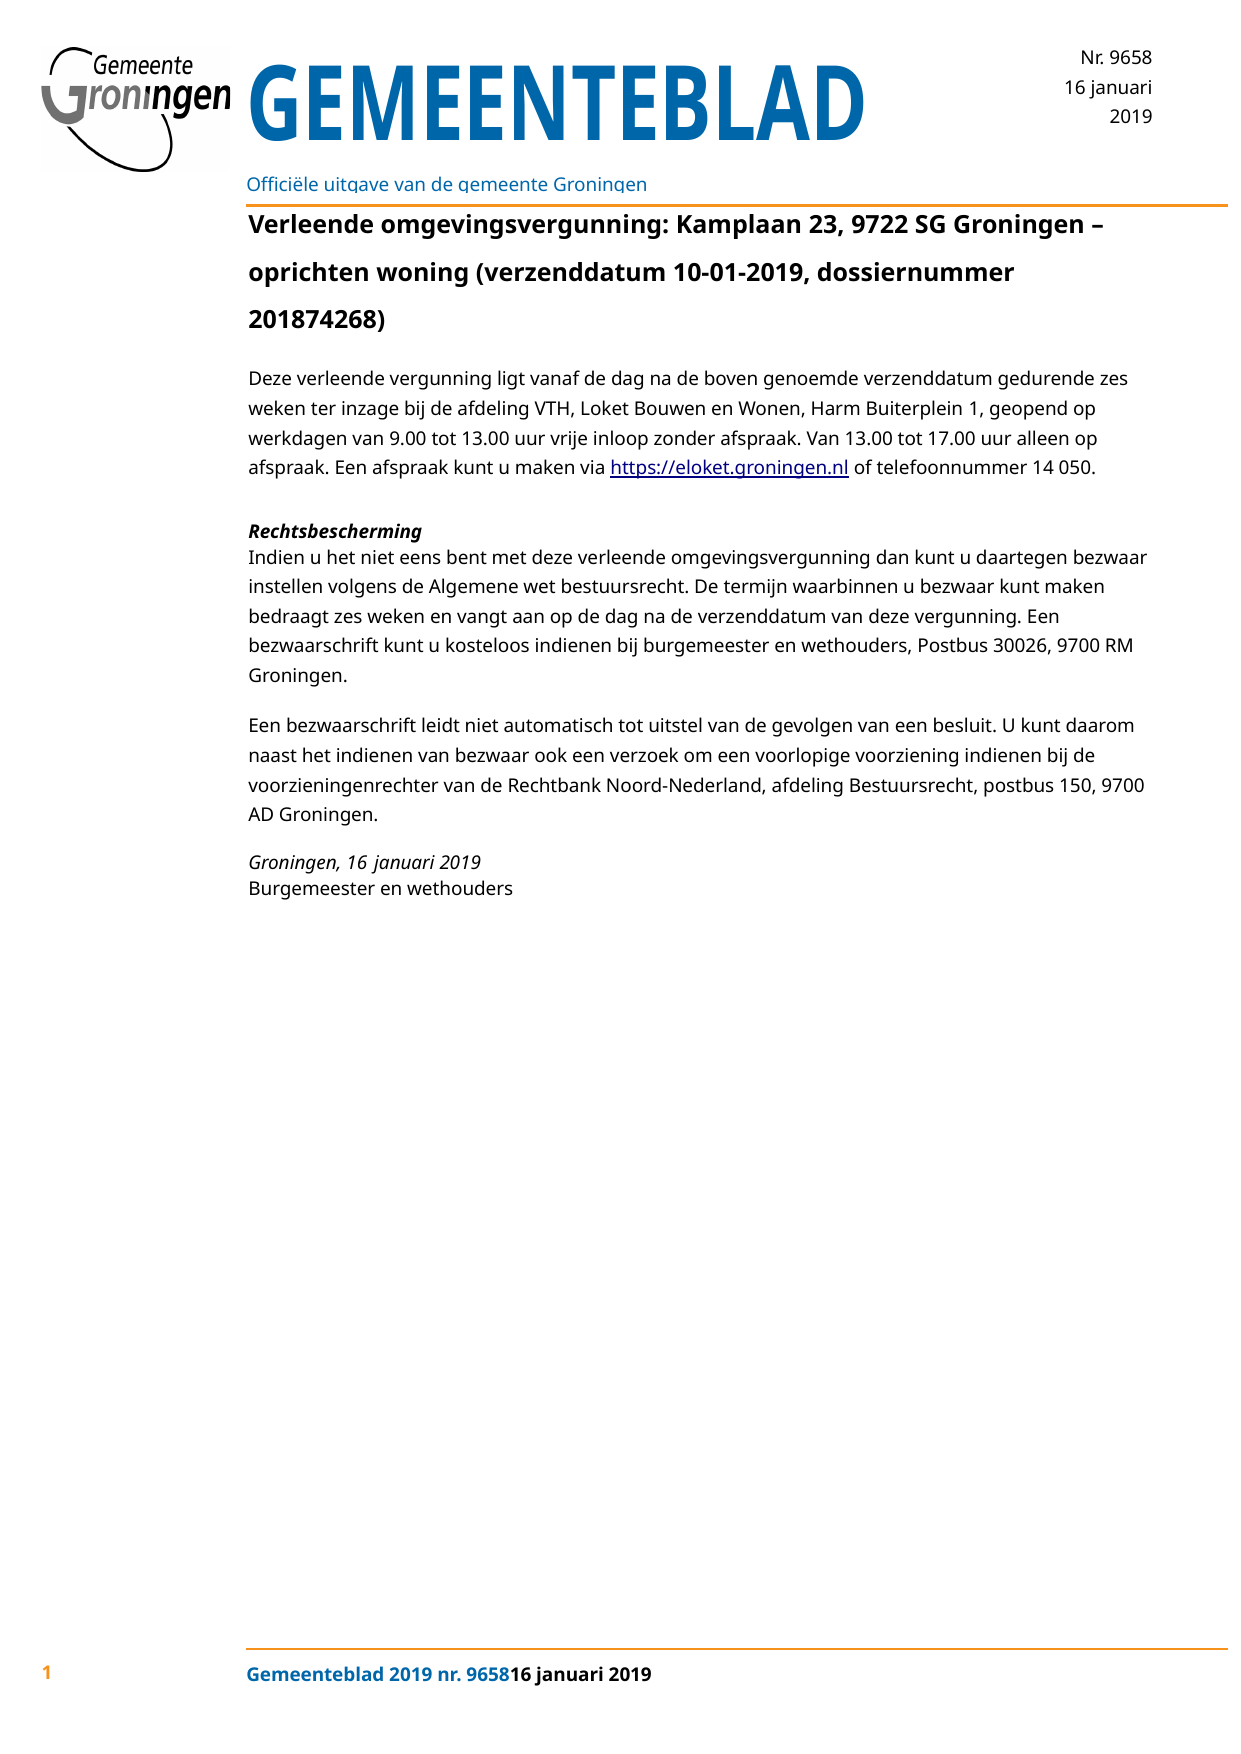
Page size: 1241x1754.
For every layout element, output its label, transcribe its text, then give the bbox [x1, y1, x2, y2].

text Indien u het niet eens bent met deze verleende omgevingsvergunning dan kunt u daartegen bezwaar instellen volgens de Algemene wet bestuursrecht. De termijn waarbinnen u bezwaar kunt maken bedraagt zes weken en vangt aan op de dag na de verzenddatum van deze vergunning. Een bezwaarschrift kunt u kosteloos indienen bij burgemeester en wethouders, Postbus 30026, 9700 RM Groningen. [248, 544, 1152, 688]
text Een bezwaarschrift leidt niet automatisch tot uitstel van de gevolgen van een besluit. U kunt daarom naast het indienen van bezwaar ook een verzoek om een voorlopige voorziening indienen bij de voorzieningenrechter van de Rechtbank Noord-Nederland, afdeling Bestuursrecht, postbus 150, 9700 AD Groningen. [248, 713, 1152, 827]
text Rechtsbescherming [248, 518, 1152, 544]
text Verleende omgevingsvergunning: Kamplaan 23, 9722 SG Groningen – oprichten woning (verzenddatum 10-01-2019, dossiernummer 201874268) [248, 207, 1152, 336]
picture [41, 47, 231, 172]
text Deze verleende vergunning ligt vanaf de dag na de boven genoemde verzenddatum gedurende zes weken ter inzage bij de afdeling VTH, Loket Bouwen en Wonen, Harm Buiterplein 1, geopend op werkdagen van 9.00 tot 13.00 uur vrije inloop zonder afspraak. Van 13.00 tot 17.00 uur alleen op afspraak. Een afspraak kunt u maken via https://eloket.groningen.nl of telefoonnummer 14 050. [248, 366, 1152, 480]
text Burgemeester en wethouders [248, 875, 1152, 901]
text Groningen, 16 januari 2019 [248, 849, 1152, 875]
